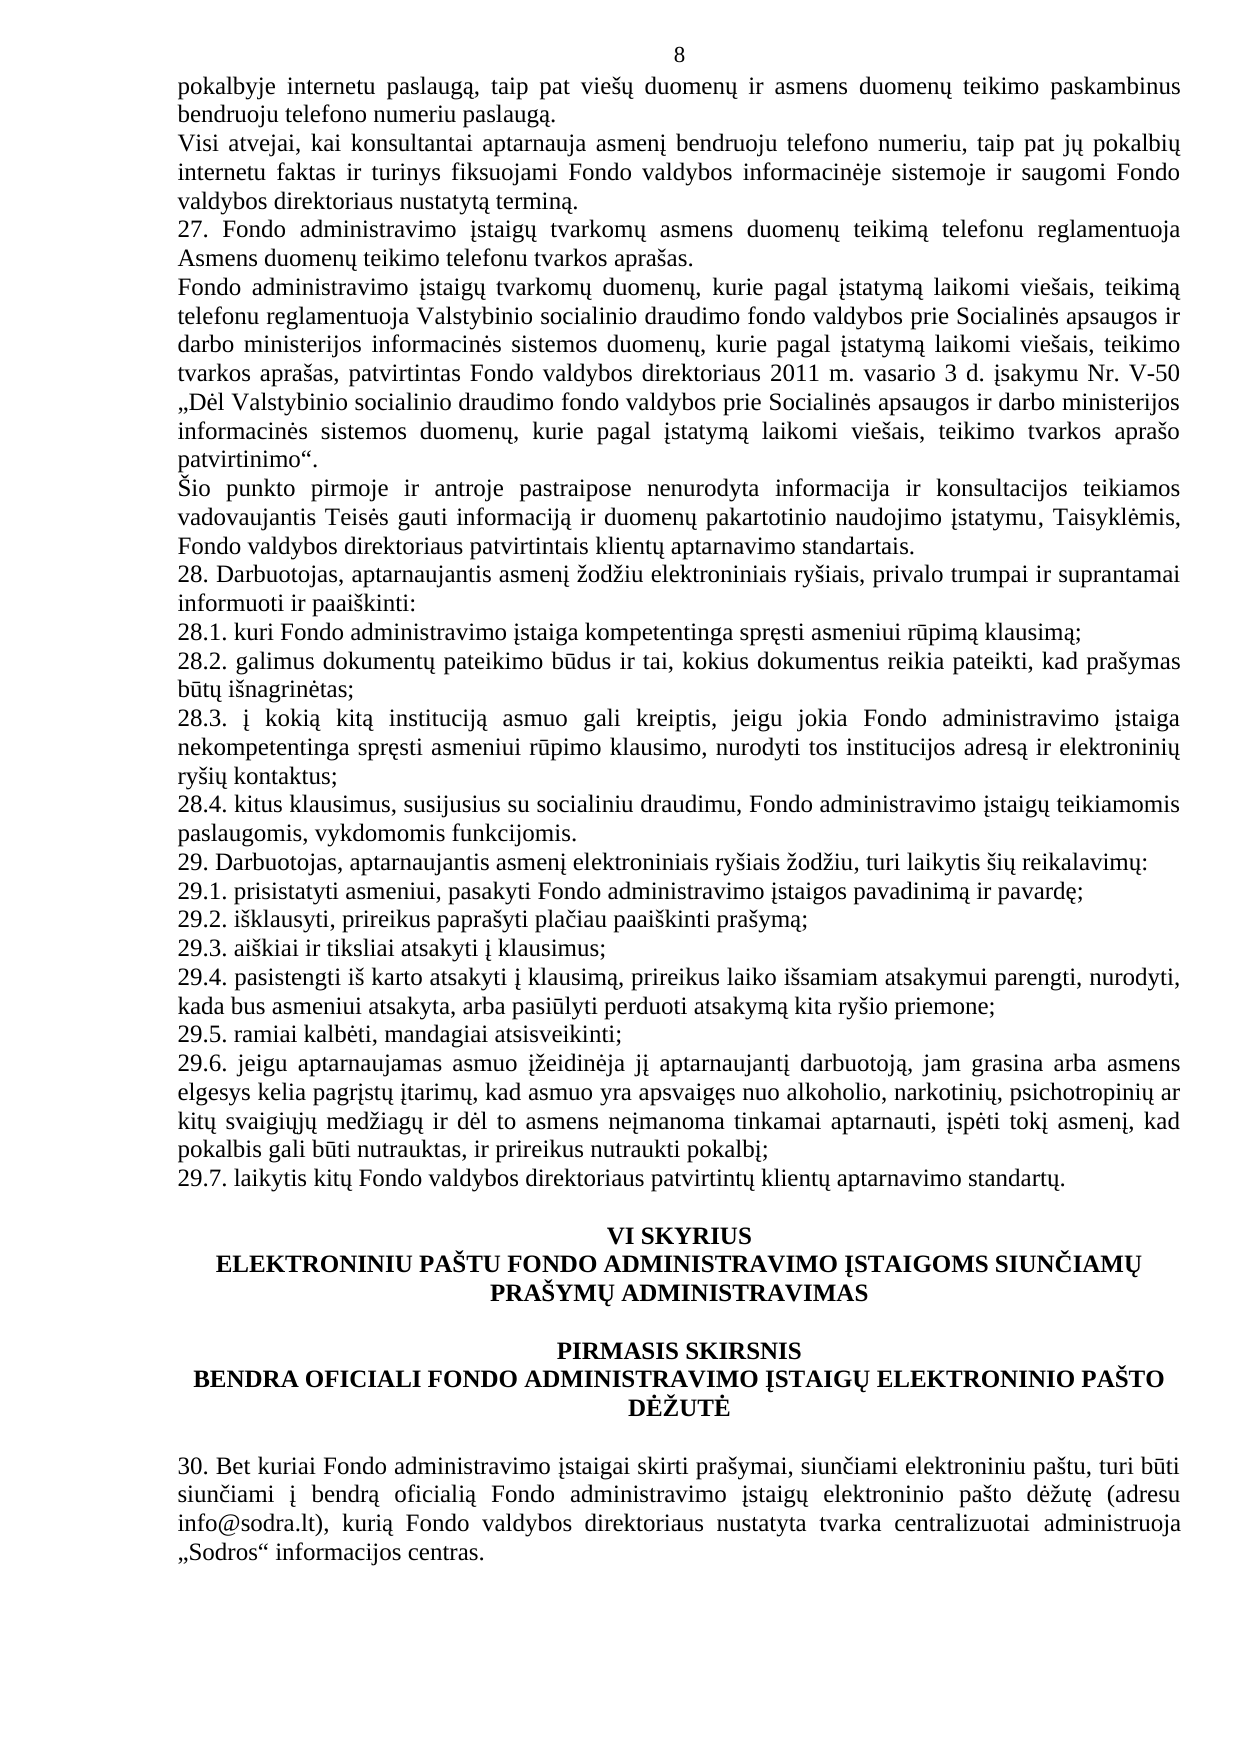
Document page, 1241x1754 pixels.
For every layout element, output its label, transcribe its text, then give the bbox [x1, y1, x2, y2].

text Visi atvejai, kai konsultantai aptarnauja asmenį bendruoju telefono numeriu, taip pat jų pokalbių internetu faktas ir turinys fiksuojami Fondo valdybos informacinėje sistemoje ir saugomi Fondo valdybos direktoriaus nustatytą terminą. [177, 128, 1181, 214]
text ELEKTRONINIU PAŠTU FONDO ADMINISTRAVIMO ĮSTAIGOMS SIUNČIAMŲ PRAŠYMŲ ADMINISTRAVIMAS [177, 1249, 1181, 1307]
text PIRMASIS SKIRSNIS [177, 1336, 1181, 1364]
text 29.2. išklausyti, prireikus paprašyti plačiau paaiškinti prašymą; [177, 904, 1181, 933]
text 29. Darbuotojas, aptarnaujantis asmenį elektroniniais ryšiais žodžiu, turi laikytis šių reikalavimų: [177, 847, 1181, 876]
text 29.3. aiškiai ir tiksliai atsakyti į klausimus; [177, 933, 1181, 962]
text 30. Bet kuriai Fondo administravimo įstaigai skirti prašymai, siunčiami elektroniniu paštu, turi būti siunčiami į bendrą oficialią Fondo administravimo įstaigų elektroninio pašto dėžutę (adresu info@sodra.lt), kurią Fondo valdybos direktoriaus nustatyta tvarka centralizuotai administruoja „Sodros“ informacijos centras. [177, 1451, 1181, 1566]
text 29.5. ramiai kalbėti, mandagiai atsisveikinti; [177, 1019, 1181, 1048]
text 28.2. galimus dokumentų pateikimo būdus ir tai, kokius dokumentus reikia pateikti, kad prašymas būtų išnagrinėtas; [177, 646, 1181, 703]
text 28.1. kuri Fondo administravimo įstaiga kompetentinga spręsti asmeniui rūpimą klausimą; [177, 617, 1181, 646]
text 29.1. prisistatyti asmeniui, pasakyti Fondo administravimo įstaigos pavadinimą ir pavardę; [177, 876, 1181, 904]
text 29.4. pasistengti iš karto atsakyti į klausimą, prireikus laiko išsamiam atsakymui parengti, nurodyti, kada bus asmeniui atsakyta, arba pasiūlyti perduoti atsakymą kita ryšio priemone; [177, 962, 1181, 1019]
text Šio punkto pirmoje ir antroje pastraipose nenurodyta informacija ir konsultacijos teikiamos vadovaujantis Teisės gauti informaciją ir duomenų pakartotinio naudojimo įstatymu, Taisyklėmis, Fondo valdybos direktoriaus patvirtintais klientų aptarnavimo standartais. [177, 473, 1181, 559]
text pokalbyje internetu paslaugą, taip pat viešų duomenų ir asmens duomenų teikimo paskambinus bendruoju telefono numeriu paslaugą. [177, 71, 1181, 128]
text 28. Darbuotojas, aptarnaujantis asmenį žodžiu elektroniniais ryšiais, privalo trumpai ir suprantamai informuoti ir paaiškinti: [177, 559, 1181, 617]
text BENDRA OFICIALI FONDO ADMINISTRAVIMO ĮSTAIGŲ ELEKTRONINIO PAŠTO DĖŽUTĖ [177, 1364, 1181, 1422]
text 27. Fondo administravimo įstaigų tvarkomų asmens duomenų teikimą telefonu reglamentuoja Asmens duomenų teikimo telefonu tvarkos aprašas. [177, 214, 1181, 272]
text Fondo administravimo įstaigų tvarkomų duomenų, kurie pagal įstatymą laikomi viešais, teikimą telefonu reglamentuoja Valstybinio socialinio draudimo fondo valdybos prie Socialinės apsaugos ir darbo ministerijos informacinės sistemos duomenų, kurie pagal įstatymą laikomi viešais, teikimo tvarkos aprašas, patvirtintas Fondo valdybos direktoriaus 2011 m. vasario 3 d. įsakymu Nr. V-50 „Dėl Valstybinio socialinio draudimo fondo valdybos prie Socialinės apsaugos ir darbo ministerijos informacinės sistemos duomenų, kurie pagal įstatymą laikomi viešais, teikimo tvarkos aprašo patvirtinimo“. [177, 272, 1181, 473]
text 28.3. į kokią kitą instituciją asmuo gali kreiptis, jeigu jokia Fondo administravimo įstaiga nekompetentinga spręsti asmeniui rūpimo klausimo, nurodyti tos institucijos adresą ir elektroninių ryšių kontaktus; [177, 703, 1181, 789]
text VI SKYRIUS [177, 1221, 1181, 1249]
text 29.7. laikytis kitų Fondo valdybos direktoriaus patvirtintų klientų aptarnavimo standartų. [177, 1163, 1181, 1192]
text 29.6. jeigu aptarnaujamas asmuo įžeidinėja jį aptarnaujantį darbuotoją, jam grasina arba asmens elgesys kelia pagrįstų įtarimų, kad asmuo yra apsvaigęs nuo alkoholio, narkotinių, psichotropinių ar kitų svaigiųjų medžiagų ir dėl to asmens neįmanoma tinkamai aptarnauti, įspėti tokį asmenį, kad pokalbis gali būti nutrauktas, ir prireikus nutraukti pokalbį; [177, 1048, 1181, 1163]
text 28.4. kitus klausimus, susijusius su socialiniu draudimu, Fondo administravimo įstaigų teikiamomis paslaugomis, vykdomomis funkcijomis. [177, 789, 1181, 847]
